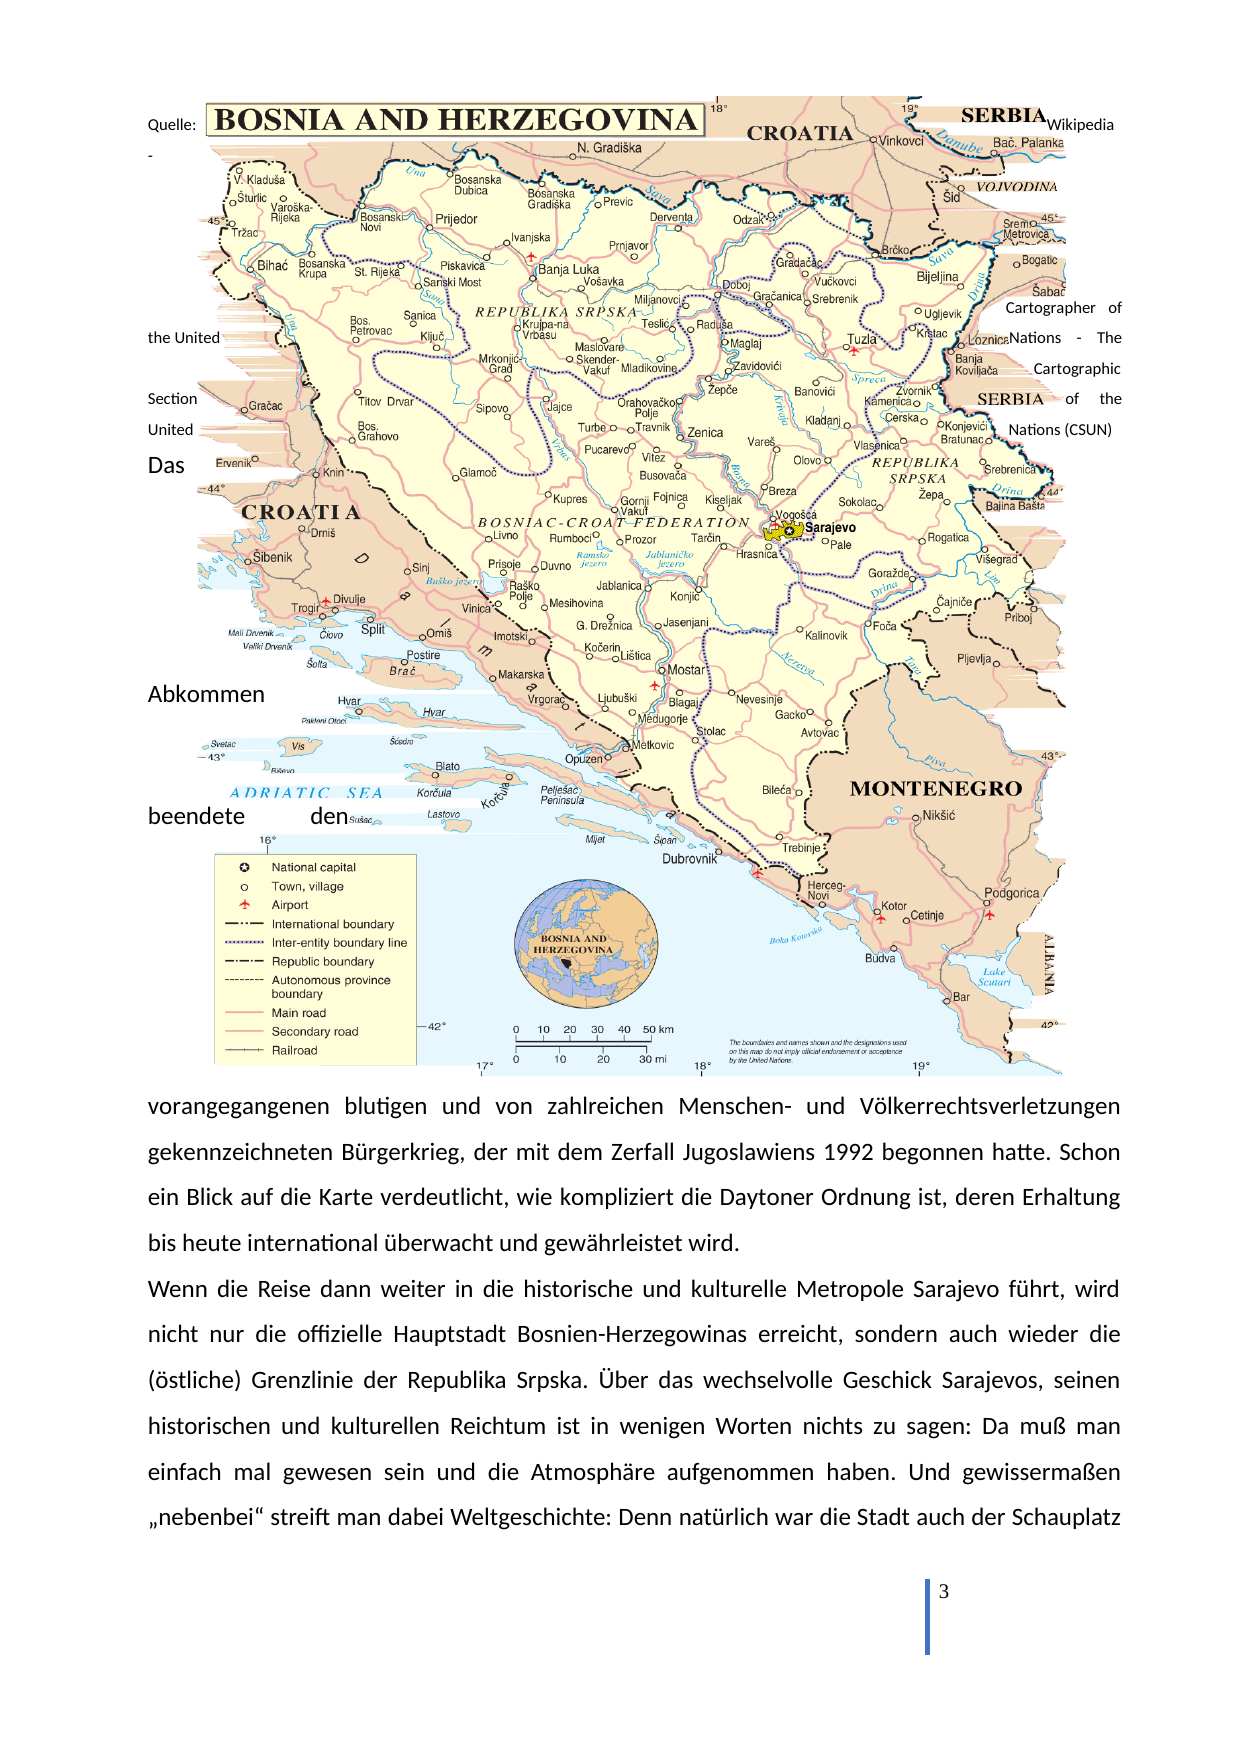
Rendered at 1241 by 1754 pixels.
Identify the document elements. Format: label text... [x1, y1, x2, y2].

text Quelle: Wikipedia - Cartographer of the United Nations - The Cartographic Section of the United Nations (CSUN) [913, 114, 1122, 439]
text Das Abkommen beendete den vorangegangenen blutigen und von zahlreichen Menschen- und Völkerrechtsverletzungen gekennzeichneten Bürgerkrieg, der mit dem Zerfall Jugoslawiens 1992 begonnen hatte. Schon ein Blick auf die Karte verdeutlicht, wie kompliziert die Daytoner Ordnung ist, deren Erhaltung bis heute international überwacht und gewährleistet wird. [148, 449, 1122, 1258]
text Wenn die Reise dann weiter in die historische und kulturelle Metropole Sarajevo führt, wird nicht nur die offizielle Hauptstadt Bosnien-Herzegowinas erreicht, sondern auch wieder die (östliche) Grenzlinie der Republika Srpska. Über das wechselvolle Geschick Sarajevos, seinen historischen und kulturellen Reichtum ist in wenigen Worten nichts zu sagen: Da muß man einfach mal gewesen sein und die Atmosphäre aufgenommen haben. Und gewissermaßen „nebenbei“ streift man dabei Weltgeschichte: Denn natürlich war die Stadt auch der Schauplatz [148, 1273, 1122, 1532]
text Quelle: Wikipedia - Cartographer of the United Nations - The Cartographic Section of the United Nations (CSUN) [148, 114, 749, 439]
